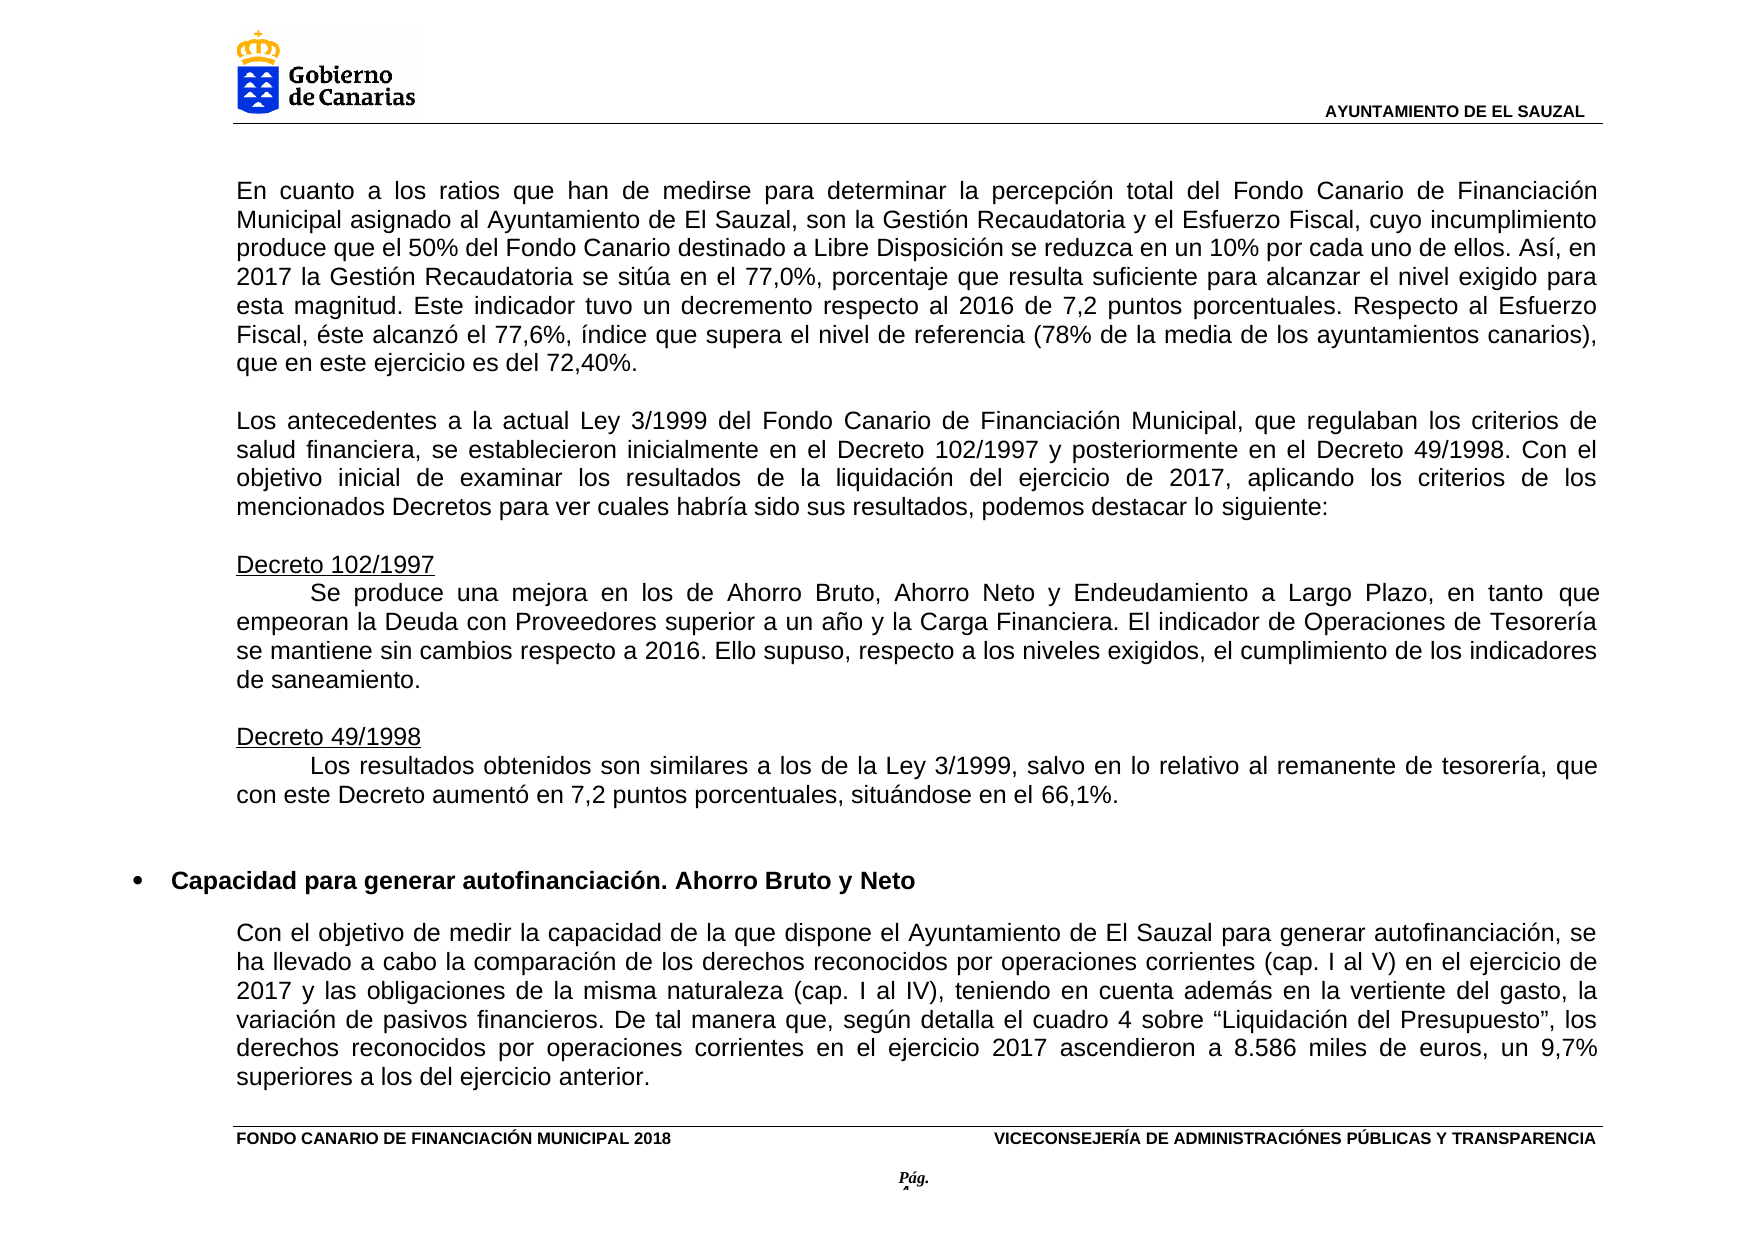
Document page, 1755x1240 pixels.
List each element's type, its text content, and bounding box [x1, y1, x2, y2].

text Decreto 102/1997 [236, 550, 1633, 578]
text Los resultados obtenidos son similares a los de la Ley 3/1999, salvo en lo relativo al remanente de tesorería, que con este Decreto aumentó en 7,2 puntos porcentuales, situándose en el 66,1%. [236, 751, 1600, 808]
text En cuanto a los ratios que han de medirse para determinar la percepción total del Fondo Canario de Financiación Municipal asignado al Ayuntamiento de El Sauzal, son la Gestión Recaudatoria y el Esfuerzo Fiscal, cuyo incumplimiento produce que el 50% del Fondo Canario destinado a Libre Disposición se reduzca en un 10% por cada uno de ellos. Así, en 2017 la Gestión Recaudatoria se sitúa en el 77,0%, porcentaje que resulta suficiente para alcanzar el nivel exigido para esta magnitud. Este indicador tuvo un decremento respecto al 2016 de 7,2 puntos porcentuales. Respecto al Esfuerzo Fiscal, éste alcanzó el 77,6%, índice que supera el nivel de referencia (78% de la media de los ayuntamientos canarios), que en este ejercicio es del 72,40%. [236, 176, 1600, 377]
text Los antecedentes a la actual Ley 3/1999 del Fondo Canario de Financiación Municipal, que regulaban los criterios de salud financiera, se establecieron inicialmente en el Decreto 102/1997 y posteriormente en el Decreto 49/1998. Con el objetivo inicial de examinar los resultados de la liquidación del ejercicio de 2017, aplicando los criterios de los mencionados Decretos para ver cuales habría sido sus resultados, podemos destacar lo siguiente: [236, 406, 1600, 521]
text Se produce una mejora en los de Ahorro Bruto, Ahorro Neto y Endeudamiento a Largo Plazo, en tanto que empeoran la Deuda con Proveedores superior a un año y la Carga Financiera. El indicador de Operaciones de Tesorería se mantiene sin cambios respecto a 2016. Ello supuso, respecto a los niveles exigidos, el cumplimiento de los indicadores de saneamiento. [236, 578, 1600, 693]
list Capacidad para generar autofinanciación. Ahorro Bruto y Neto [133, 866, 1633, 895]
text Con el objetivo de medir la capacidad de la que dispone el Ayuntamiento de El Sauzal para generar autofinanciación, se ha llevado a cabo la comparación de los derechos reconocidos por operaciones corrientes (cap. I al V) en el ejercicio de 2017 y las obligaciones de la misma naturaleza (cap. I al IV), teniendo en cuenta además en la vertiente del gasto, la variación de pasivos financieros. De tal manera que, según detalla el cuadro 4 sobre “Liquidación del Presupuesto”, los derechos reconocidos por operaciones corrientes en el ejercicio 2017 ascendieron a 8.586 miles de euros, un 9,7% superiores a los del ejercicio anterior. [236, 918, 1600, 1091]
text Decreto 49/1998 [236, 722, 1633, 751]
